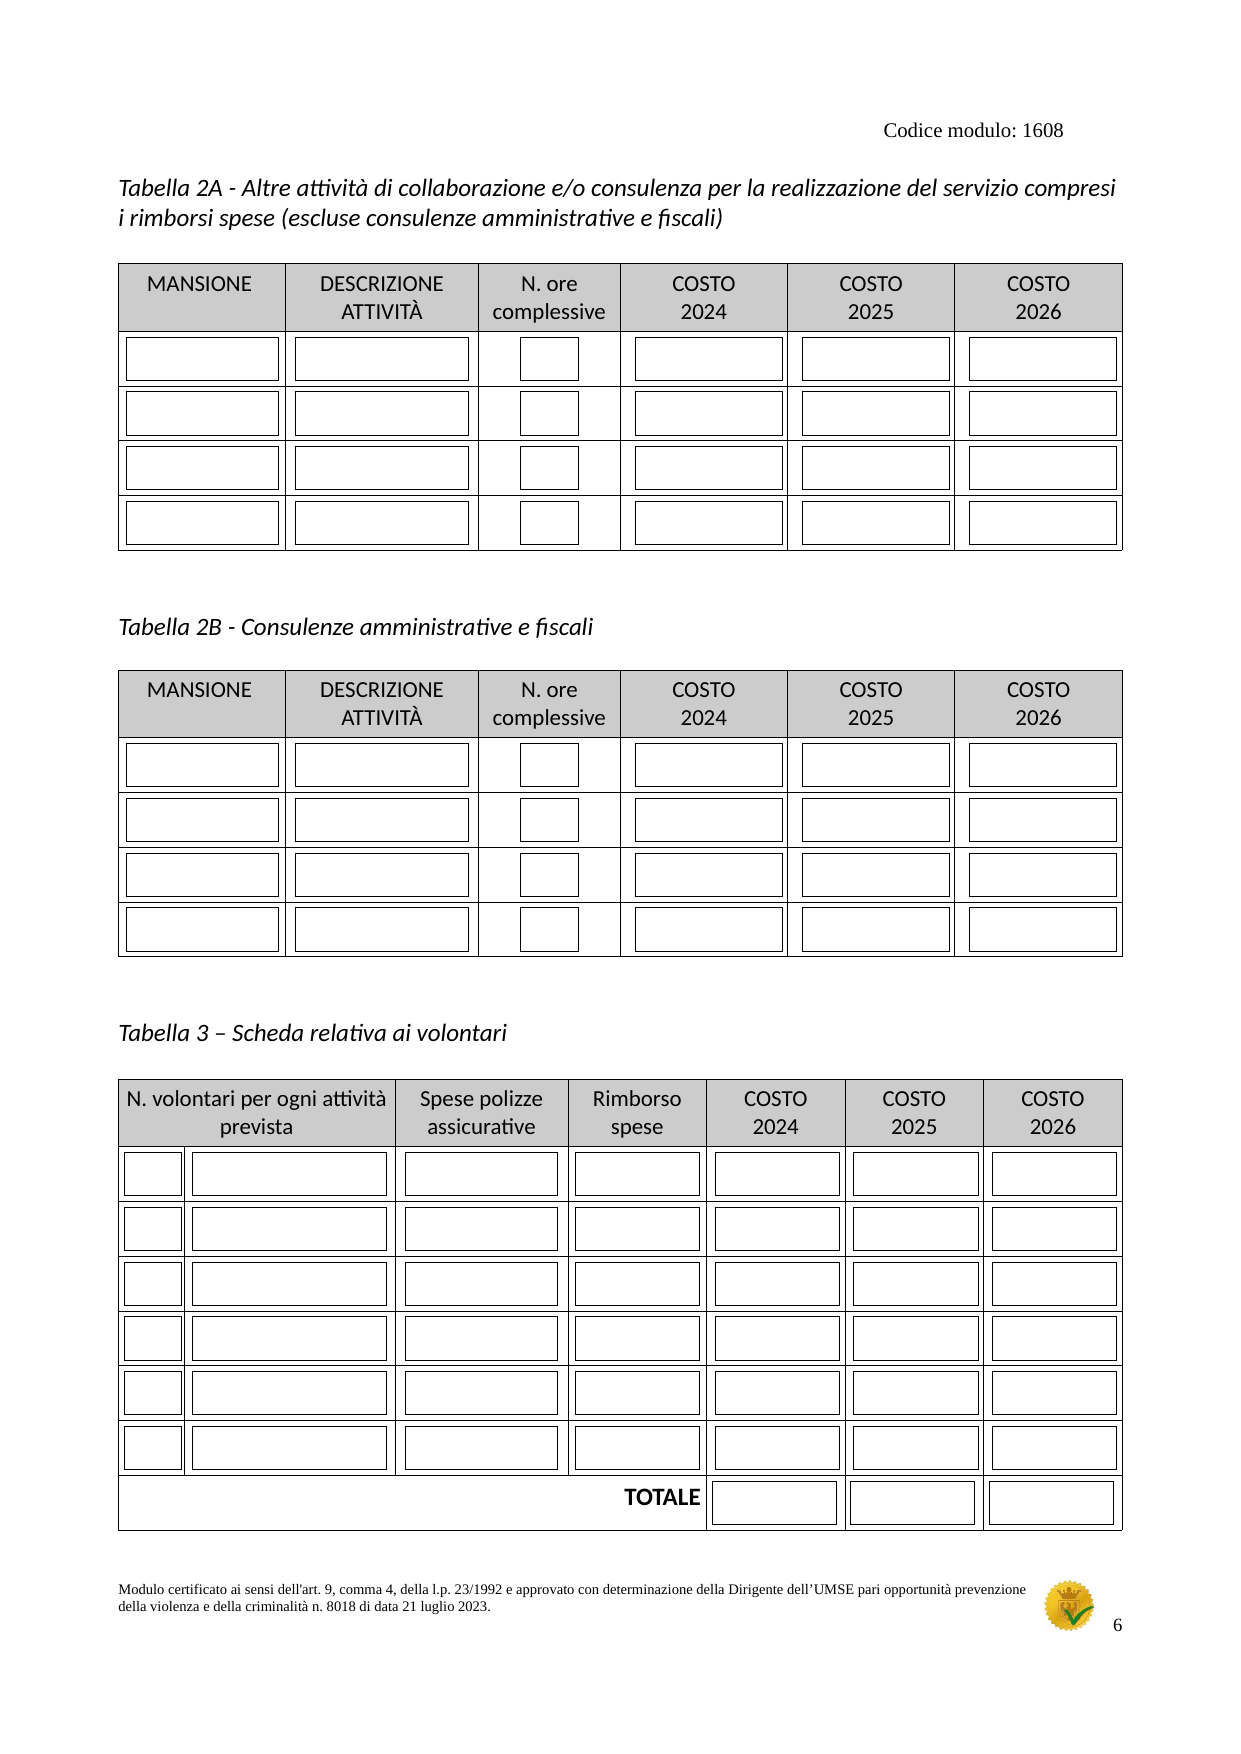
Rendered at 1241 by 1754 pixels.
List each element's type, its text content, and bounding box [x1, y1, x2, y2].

table_cell [185, 1257, 395, 1311]
table_cell [286, 441, 478, 495]
table_cell [185, 1202, 395, 1256]
table_cell [119, 1147, 184, 1201]
table_cell [396, 1312, 568, 1365]
table_cell [569, 1421, 706, 1475]
table_cell [286, 332, 478, 386]
table_cell [119, 1421, 184, 1475]
table_cell [846, 1147, 983, 1201]
table_cell [788, 387, 954, 440]
table_cell [119, 496, 285, 550]
table_cell [707, 1202, 845, 1256]
table_cell [707, 1476, 845, 1530]
table_cell [621, 848, 787, 902]
table_cell [185, 1421, 395, 1475]
table_cell [119, 441, 285, 495]
table_cell [286, 903, 478, 956]
table_cell [707, 1257, 845, 1311]
table_header N. ore complessive [479, 264, 620, 331]
table_cell [396, 1257, 568, 1311]
table_cell [479, 441, 620, 495]
table_header DESCRIZIONE ATTIVITÀ [286, 671, 478, 737]
table_header Rimborso spese [569, 1080, 706, 1146]
list Tabella 3 – Scheda relativa ai volontari [118, 1018, 1122, 1048]
table_cell [119, 1366, 184, 1420]
table_cell [569, 1257, 706, 1311]
table_cell [479, 903, 620, 956]
table_cell [569, 1366, 706, 1420]
table_cell [788, 441, 954, 495]
table_cell [621, 793, 787, 847]
table_cell [569, 1147, 706, 1201]
table_cell [185, 1366, 395, 1420]
table_cell [119, 332, 285, 386]
table_cell [479, 387, 620, 440]
table_cell [846, 1476, 983, 1530]
table_cell [396, 1202, 568, 1256]
table_header COSTO 2026 [955, 264, 1122, 331]
table_header MANSIONE [119, 264, 285, 331]
table_cell [788, 903, 954, 956]
table_cell [788, 738, 954, 792]
picture [1044, 1580, 1096, 1631]
table_cell [955, 387, 1122, 440]
table_cell [286, 738, 478, 792]
table_cell [569, 1202, 706, 1256]
table_cell [788, 793, 954, 847]
table_header Spese polizze assicurative [396, 1080, 568, 1146]
table_cell [621, 387, 787, 440]
table_cell [119, 738, 285, 792]
table_cell [185, 1147, 395, 1201]
table_cell [846, 1312, 983, 1365]
table_cell [119, 1202, 184, 1256]
table_cell [984, 1421, 1122, 1475]
text Tabella 2A - Altre attività di collaborazione e/o consulenza per la realizzazione del servizio compresi i rimborsi spese (escluse consulenze amministrative e fiscali) [118, 172, 1122, 233]
table_header COSTO 2024 [621, 671, 787, 737]
table_cell [286, 848, 478, 902]
table_cell [955, 848, 1122, 902]
table_cell [119, 1312, 184, 1365]
table_cell [119, 793, 285, 847]
table_header MANSIONE [119, 671, 285, 737]
table_cell [479, 332, 620, 386]
table_cell [707, 1147, 845, 1201]
table_header N. volontari per ogni attività prevista [119, 1080, 395, 1146]
table_header COSTO 2025 [846, 1080, 983, 1146]
table_cell [707, 1421, 845, 1475]
table_cell [955, 903, 1122, 956]
table_cell [569, 1312, 706, 1365]
table_cell [396, 1147, 568, 1201]
table_cell [621, 496, 787, 550]
table_header DESCRIZIONE ATTIVITÀ [286, 264, 478, 331]
table_cell [707, 1312, 845, 1365]
table_cell [479, 793, 620, 847]
text Tabella 2B - Consulenze amministrative e fiscali [118, 611, 1122, 642]
table_cell [621, 738, 787, 792]
table_cell [788, 332, 954, 386]
table_cell [479, 848, 620, 902]
table_cell [396, 1421, 568, 1475]
table_cell [846, 1202, 983, 1256]
table_cell [119, 848, 285, 902]
table_header COSTO 2025 [788, 671, 954, 737]
table_cell [621, 332, 787, 386]
table_cell [286, 496, 478, 550]
table_cell [955, 793, 1122, 847]
table_cell [479, 738, 620, 792]
table_cell [984, 1312, 1122, 1365]
table_cell [846, 1257, 983, 1311]
table_cell [119, 387, 285, 440]
table_cell [479, 496, 620, 550]
table_cell [621, 903, 787, 956]
table_header N. ore complessive [479, 671, 620, 737]
table_header COSTO 2024 [707, 1080, 845, 1146]
table_cell [396, 1366, 568, 1420]
table_cell [984, 1147, 1122, 1201]
table_cell [621, 441, 787, 495]
table_cell [788, 496, 954, 550]
table_cell [984, 1202, 1122, 1256]
table_cell [788, 848, 954, 902]
table_cell [955, 738, 1122, 792]
table_header COSTO 2025 [788, 264, 954, 331]
table_cell [286, 793, 478, 847]
table_cell [984, 1476, 1122, 1530]
table_cell [984, 1366, 1122, 1420]
table_header COSTO 2026 [955, 671, 1122, 737]
table_cell [846, 1421, 983, 1475]
table_cell [119, 903, 285, 956]
table_cell [707, 1366, 845, 1420]
table_cell [185, 1312, 395, 1365]
table_cell [955, 332, 1122, 386]
table_cell [955, 441, 1122, 495]
table_cell [286, 387, 478, 440]
table_header COSTO 2026 [984, 1080, 1122, 1146]
table_header COSTO 2024 [621, 264, 787, 331]
table_cell [984, 1257, 1122, 1311]
table_cell [846, 1366, 983, 1420]
table_cell [119, 1257, 184, 1311]
table_cell [955, 496, 1122, 550]
table_cell TOTALE [119, 1476, 706, 1530]
